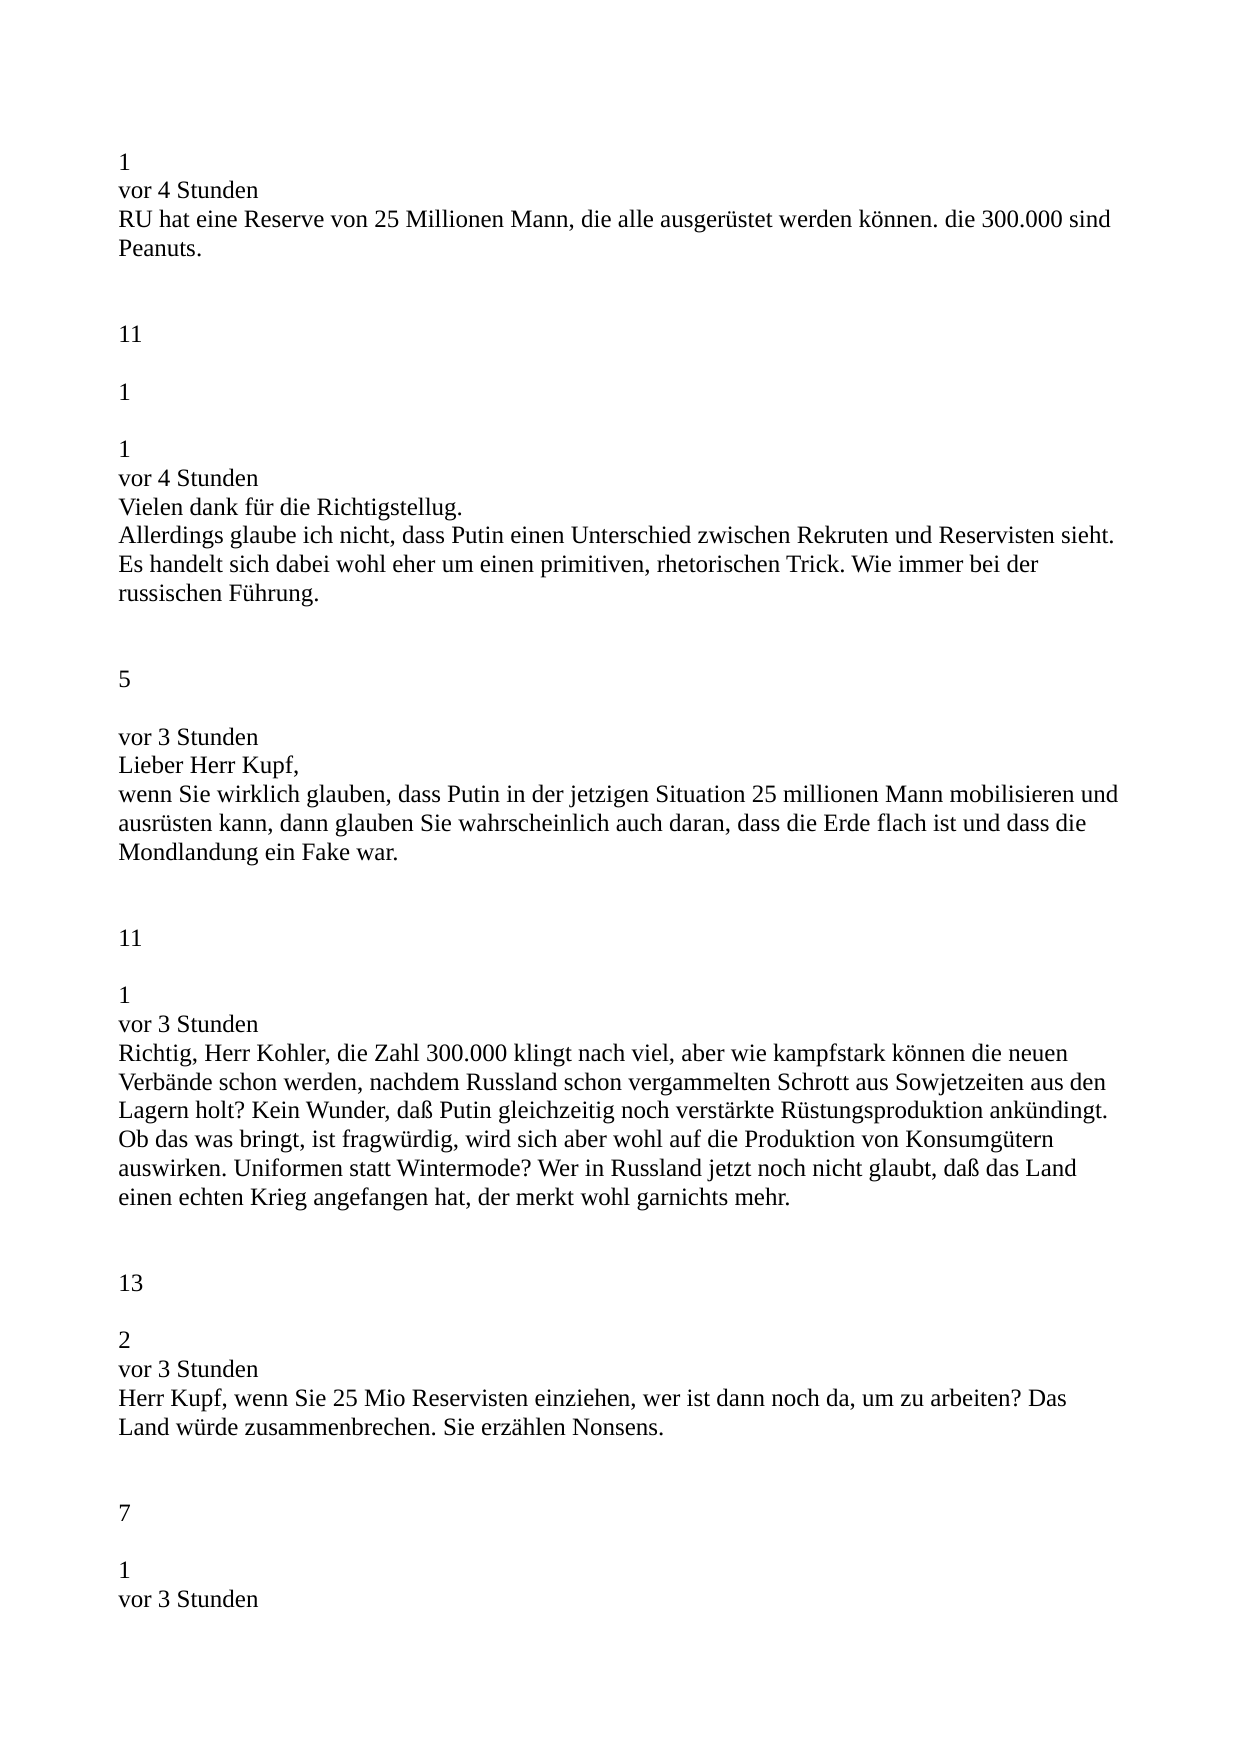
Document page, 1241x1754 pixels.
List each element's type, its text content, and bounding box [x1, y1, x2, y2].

text 7 [118, 1498, 1122, 1527]
text vor 3 Stunden [118, 722, 1122, 751]
text vor 3 Stunden [118, 1584, 1122, 1613]
text 1 [118, 377, 1122, 406]
text 1 [118, 981, 1122, 1009]
text 11 [118, 319, 1122, 348]
text 1 [118, 434, 1122, 463]
text 13 [118, 1268, 1122, 1297]
text vor 4 Stunden [118, 463, 1122, 492]
text vor 3 Stunden [118, 1354, 1122, 1383]
text vor 4 Stunden [118, 176, 1122, 204]
text Vielen dank für die Richtigstellug. [118, 492, 1122, 521]
text 1 [118, 147, 1122, 176]
text Lieber Herr Kupf, [118, 751, 1122, 779]
text 5 [118, 664, 1122, 693]
text Herr Kupf, wenn Sie 25 Mio Reservisten einziehen, wer ist dann noch da, um zu arbeiten? Das Land würde zusammenbrechen. Sie erzählen Nonsens. [118, 1383, 1122, 1441]
text Richtig, Herr Kohler, die Zahl 300.000 klingt nach viel, aber wie kampfstark können die neuen Verbände schon werden, nachdem Russland schon vergammelten Schrott aus Sowjetzeiten aus den Lagern holt? Kein Wunder, daß Putin gleichzeitig noch verstärkte Rüstungsproduktion ankündingt. Ob das was bringt, ist fragwürdig, wird sich aber wohl auf die Produktion von Konsumgütern auswirken. Uniformen statt Wintermode? Wer in Russland jetzt noch nicht glaubt, daß das Land einen echten Krieg angefangen hat, der merkt wohl garnichts mehr. [118, 1038, 1122, 1211]
text 1 [118, 1556, 1122, 1584]
text 11 [118, 923, 1122, 952]
text RU hat eine Reserve von 25 Millionen Mann, die alle ausgerüstet werden können. die 300.000 sind Peanuts. [118, 204, 1122, 262]
text 2 [118, 1326, 1122, 1354]
text wenn Sie wirklich glauben, dass Putin in der jetzigen Situation 25 millionen Mann mobilisieren und ausrüsten kann, dann glauben Sie wahrscheinlich auch daran, dass die Erde flach ist und dass die Mondlandung ein Fake war. [118, 779, 1122, 866]
text vor 3 Stunden [118, 1009, 1122, 1038]
text Allerdings glaube ich nicht, dass Putin einen Unterschied zwischen Rekruten und Reservisten sieht. Es handelt sich dabei wohl eher um einen primitiven, rhetorischen Trick. Wie immer bei der russischen Führung. [118, 521, 1122, 607]
